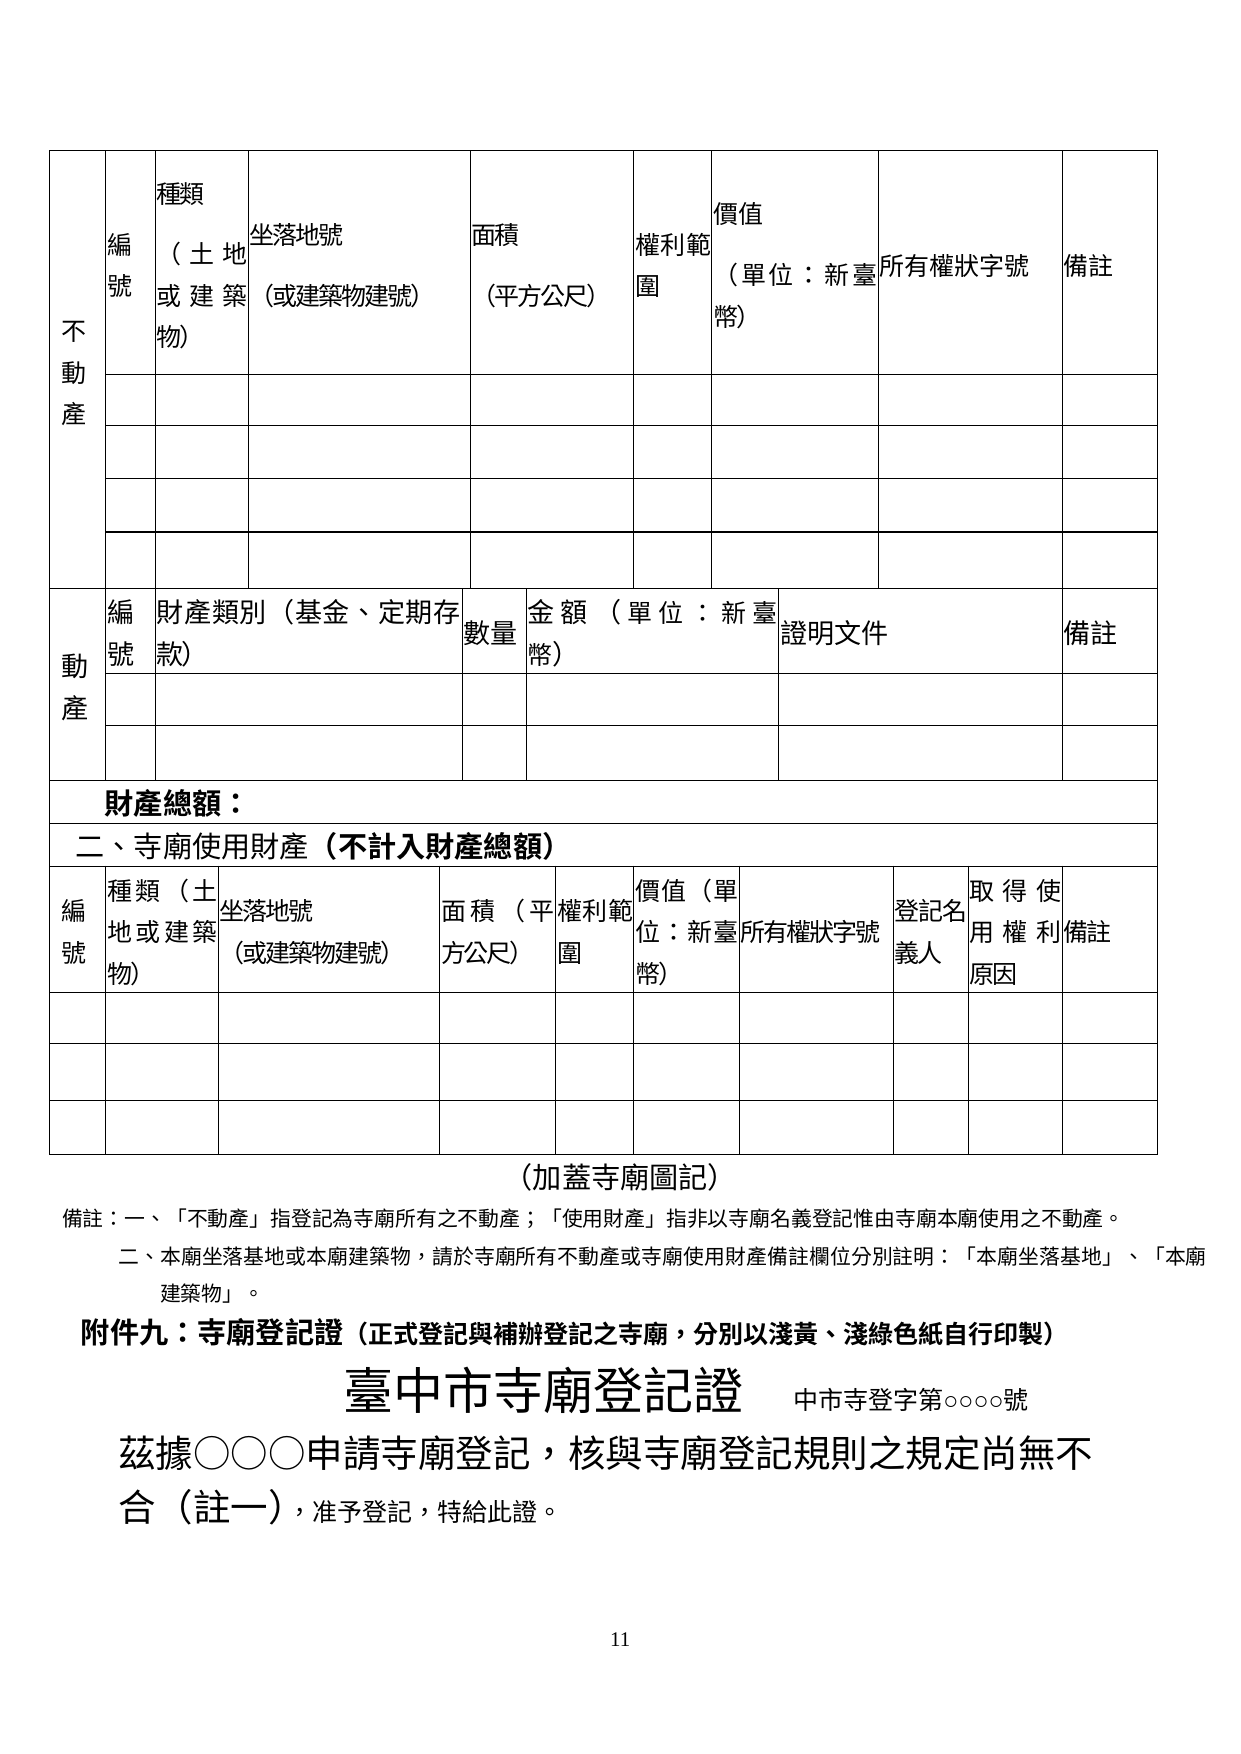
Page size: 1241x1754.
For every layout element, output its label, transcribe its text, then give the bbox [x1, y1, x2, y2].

table_cell [634, 1101, 739, 1154]
table_cell [106, 1044, 218, 1099]
table_cell [634, 1044, 739, 1099]
table_cell [969, 993, 1062, 1043]
table_cell 權利範圍 [556, 867, 633, 992]
text 附件九：寺廟登記證（正式登記與補辦登記之寺廟，分別以淺黃、淺綠色紙自行印製） [81, 1309, 1122, 1352]
table_cell 編號 [50, 867, 105, 992]
table_cell [50, 1044, 105, 1099]
table_cell [106, 426, 155, 478]
table_cell [634, 426, 711, 478]
table_cell [556, 993, 633, 1043]
table_cell 種類 （土地或建築物） [156, 151, 248, 374]
table_cell [219, 1044, 439, 1099]
table_cell [740, 1044, 893, 1099]
table_cell [527, 726, 778, 780]
table_cell [156, 533, 248, 588]
table_cell 編號 [106, 151, 155, 374]
table_cell [463, 726, 526, 780]
table_cell [156, 479, 248, 531]
table_cell [463, 674, 526, 725]
table_cell [249, 533, 470, 588]
table_cell 所有權狀字號 [740, 867, 893, 992]
text 茲據○○○申請寺廟登記，核與寺廟登記規則之規定尚無不合（註一），准予登記，特給此證。 [118, 1424, 1122, 1532]
table_cell 財產總額： [50, 781, 1157, 823]
table_cell [894, 1044, 968, 1099]
table_cell [712, 375, 878, 425]
table_cell 動產 [50, 589, 105, 780]
table_cell 坐落地號 （或建築物建號） [219, 867, 439, 992]
table_cell 價值（單位：新臺幣） [634, 867, 739, 992]
table_cell 價值 （單位：新臺幣） [712, 151, 878, 374]
table_cell 數量 [463, 589, 526, 673]
table_cell [219, 993, 439, 1043]
table_cell [50, 1101, 105, 1154]
table_cell 備註 [1063, 867, 1157, 992]
table_cell [249, 479, 470, 531]
table_cell [106, 726, 155, 780]
table_cell [740, 993, 893, 1043]
table_cell 金額（單位：新臺幣） [527, 589, 778, 673]
table_cell 不動產 [50, 151, 105, 588]
table_cell [1063, 993, 1157, 1043]
table_cell [1063, 375, 1157, 425]
table_cell [156, 674, 462, 725]
table_cell 證明文件 [779, 589, 1062, 673]
table_cell [106, 993, 218, 1043]
table_cell [779, 726, 1062, 780]
table_cell [969, 1044, 1062, 1099]
table_cell 登記名義人 [894, 867, 968, 992]
table_cell [894, 993, 968, 1043]
table_cell [879, 375, 1062, 425]
table_cell 面積（平方公尺） [440, 867, 555, 992]
table_cell [556, 1044, 633, 1099]
table_cell [106, 479, 155, 531]
table_cell 備註 [1063, 589, 1157, 673]
table_cell [712, 533, 878, 588]
text 二、本廟坐落基地或本廟建築物，請於寺廟所有不動產或寺廟使用財產備註欄位分別註明：「本廟坐落基地」、「本廟建築物」。 [118, 1234, 1208, 1309]
table_cell [879, 426, 1062, 478]
table_cell 備註 [1063, 151, 1157, 374]
table_cell [712, 426, 878, 478]
table_cell [156, 726, 462, 780]
table_cell [740, 1101, 893, 1154]
text 臺中市寺廟登記證 中市寺登字第○○○○號 [118, 1352, 1122, 1424]
table_cell [1063, 1101, 1157, 1154]
table_cell [106, 674, 155, 725]
table_cell 二、寺廟使用財產（不計入財產總額） [50, 824, 1157, 866]
table_cell 權利範圍 [634, 151, 711, 374]
table_cell [969, 1101, 1062, 1154]
table_cell [249, 426, 470, 478]
table_cell [50, 993, 105, 1043]
text （加蓋寺廟圖記） [118, 1155, 1122, 1197]
table_cell [249, 375, 470, 425]
table_cell [1063, 533, 1157, 588]
table_cell 取得使用權利原因 [969, 867, 1062, 992]
table_cell [527, 674, 778, 725]
table_cell 種類（土地或建築物） [106, 867, 218, 992]
table_cell [471, 426, 633, 478]
table_cell [634, 993, 739, 1043]
table_cell [471, 375, 633, 425]
table_cell [156, 375, 248, 425]
table_cell 財產類別（基金、定期存款） [156, 589, 462, 673]
table_cell [1063, 479, 1157, 531]
table_cell [879, 533, 1062, 588]
text 備註：一、「不動產」指登記為寺廟所有之不動產；「使用財產」指非以寺廟名義登記惟由寺廟本廟使用之不動產。 [62, 1197, 1208, 1234]
table_cell [634, 479, 711, 531]
table_cell [440, 1101, 555, 1154]
table_cell [894, 1101, 968, 1154]
table_cell [879, 479, 1062, 531]
table_cell [106, 1101, 218, 1154]
table_cell [471, 533, 633, 588]
table_cell [634, 375, 711, 425]
table_cell [156, 426, 248, 478]
table_cell 面積 （平方公尺） [471, 151, 633, 374]
table_cell [712, 479, 878, 531]
table_cell [440, 993, 555, 1043]
table_cell [1063, 674, 1157, 725]
table_cell [106, 375, 155, 425]
table_cell [219, 1101, 439, 1154]
table_cell 編號 [106, 589, 155, 673]
table_cell [779, 674, 1062, 725]
table_cell [471, 479, 633, 531]
table_cell [1063, 426, 1157, 478]
table_cell 所有權狀字號 [879, 151, 1062, 374]
table_cell [634, 533, 711, 588]
table_cell [556, 1101, 633, 1154]
table_cell [1063, 1044, 1157, 1099]
table_cell [1063, 726, 1157, 780]
table_cell [440, 1044, 555, 1099]
table_cell 坐落地號 （或建築物建號） [249, 151, 470, 374]
table_cell [106, 533, 155, 588]
